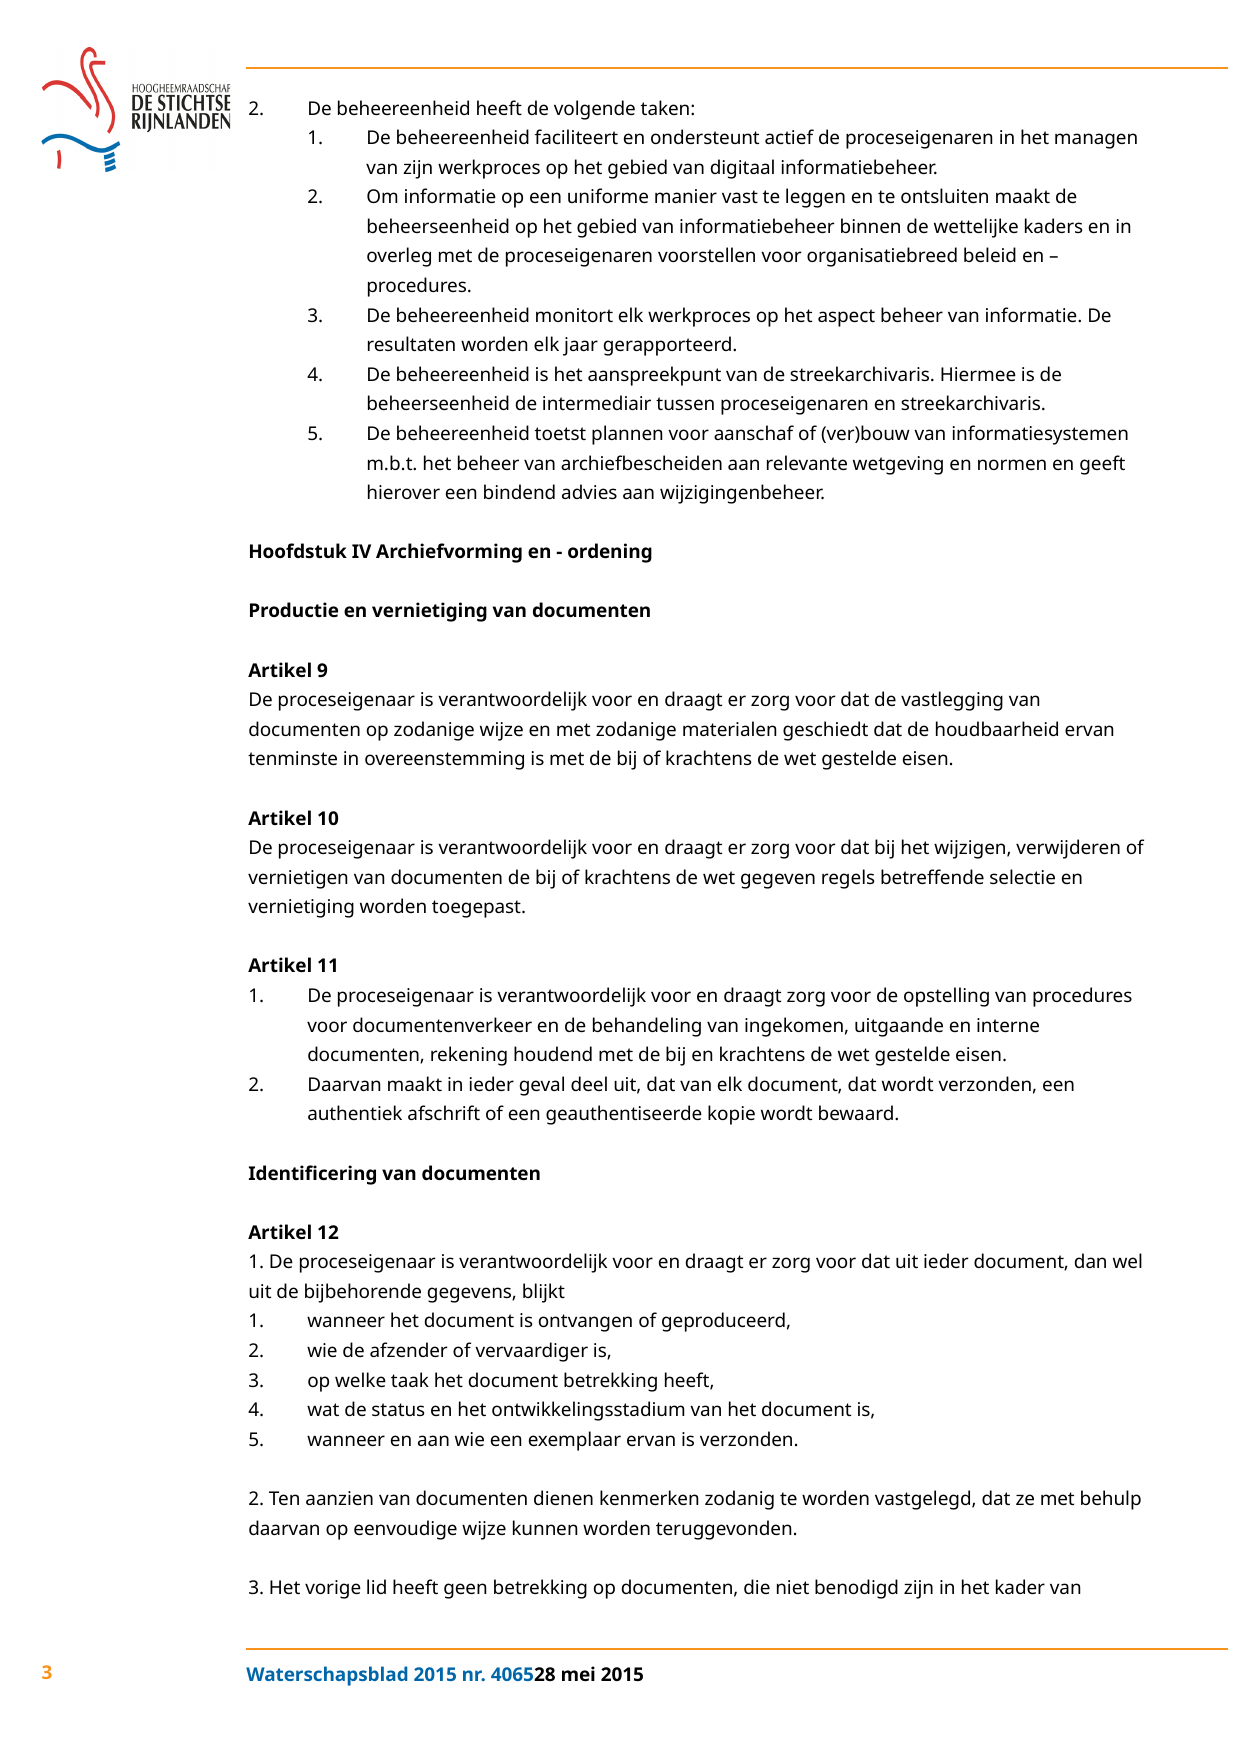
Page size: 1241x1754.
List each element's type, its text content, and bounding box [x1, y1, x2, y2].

text Productie en vernietiging van documenten [248, 598, 1152, 623]
list wat de status en het ontwikkelingsstadium van het document is, [248, 1396, 1152, 1422]
list De beheereenheid is het aanspreekpunt van de streekarchivaris. Hiermee is de beheerseenheid de intermediair tussen proceseigenaren en streekarchivaris. [307, 361, 1152, 416]
list De beheereenheid monitort elk werkproces op het aspect beheer van informatie. De resultaten worden elk jaar gerapporteerd. [307, 302, 1152, 357]
text Artikel 10 [248, 805, 1152, 831]
text Identificering van documenten [248, 1160, 1152, 1186]
list wanneer en aan wie een exemplaar ervan is verzonden. [248, 1426, 1152, 1452]
list De beheereenheid faciliteert en ondersteunt actief de proceseigenaren in het managen van zijn werkproces op het gebied van digitaal informatiebeheer. [307, 124, 1152, 180]
list Om informatie op een uniforme manier vast te leggen en te ontsluiten maakt de beheerseenheid op het gebied van informatiebeheer binnen de wettelijke kaders en in overleg met de proceseigenaren voorstellen voor organisatiebreed beleid en –procedures. [307, 183, 1152, 298]
text De proceseigenaar is verantwoordelijk voor en draagt er zorg voor dat de vastlegging van documenten op zodanige wijze en met zodanige materialen geschiedt dat de houdbaarheid ervan tenminste in overeenstemming is met de bij of krachtens de wet gestelde eisen. [248, 686, 1152, 771]
list De beheereenheid heeft de volgende taken: [248, 95, 1152, 121]
list wanneer het document is ontvangen of geproduceerd, [248, 1308, 1152, 1333]
list op welke taak het document betrekking heeft, [248, 1367, 1152, 1393]
picture [41, 47, 231, 172]
list De beheereenheid toetst plannen voor aanschaf of (ver)bouw van informatiesystemen m.b.t. het beheer van archiefbescheiden aan relevante wetgeving en normen en geeft hierover een bindend advies aan wijzigingenbeheer. [307, 420, 1152, 505]
text Artikel 11 [248, 953, 1152, 978]
list Daarvan maakt in ieder geval deel uit, dat van elk document, dat wordt verzonden, een authentiek afschrift of een geauthentiseerde kopie wordt bewaard. [248, 1071, 1152, 1126]
list De proceseigenaar is verantwoordelijk voor en draagt zorg voor de opstelling van procedures voor documentenverkeer en de behandeling van ingekomen, uitgaande en interne documenten, rekening houdend met de bij en krachtens de wet gestelde eisen. [248, 982, 1152, 1067]
text De proceseigenaar is verantwoordelijk voor en draagt er zorg voor dat bij het wijzigen, verwijderen of vernietigen van documenten de bij of krachtens de wet gegeven regels betreffende selectie en vernietiging worden toegepast. [248, 834, 1152, 919]
text Artikel 9 [248, 657, 1152, 683]
text 3. Het vorige lid heeft geen betrekking op documenten, die niet benodigd zijn in het kader van [248, 1574, 1152, 1600]
text Hoofdstuk IV Archiefvorming en - ordening [248, 538, 1152, 564]
text 2. Ten aanzien van documenten dienen kenmerken zodanig te worden vastgelegd, dat ze met behulp daarvan op eenvoudige wijze kunnen worden teruggevonden. [248, 1485, 1152, 1541]
list wie de afzender of vervaardiger is, [248, 1337, 1152, 1363]
text 1. De proceseigenaar is verantwoordelijk voor en draagt er zorg voor dat uit ieder document, dan wel uit de bijbehorende gegevens, blijkt [248, 1248, 1152, 1304]
text Artikel 12 [248, 1219, 1152, 1245]
